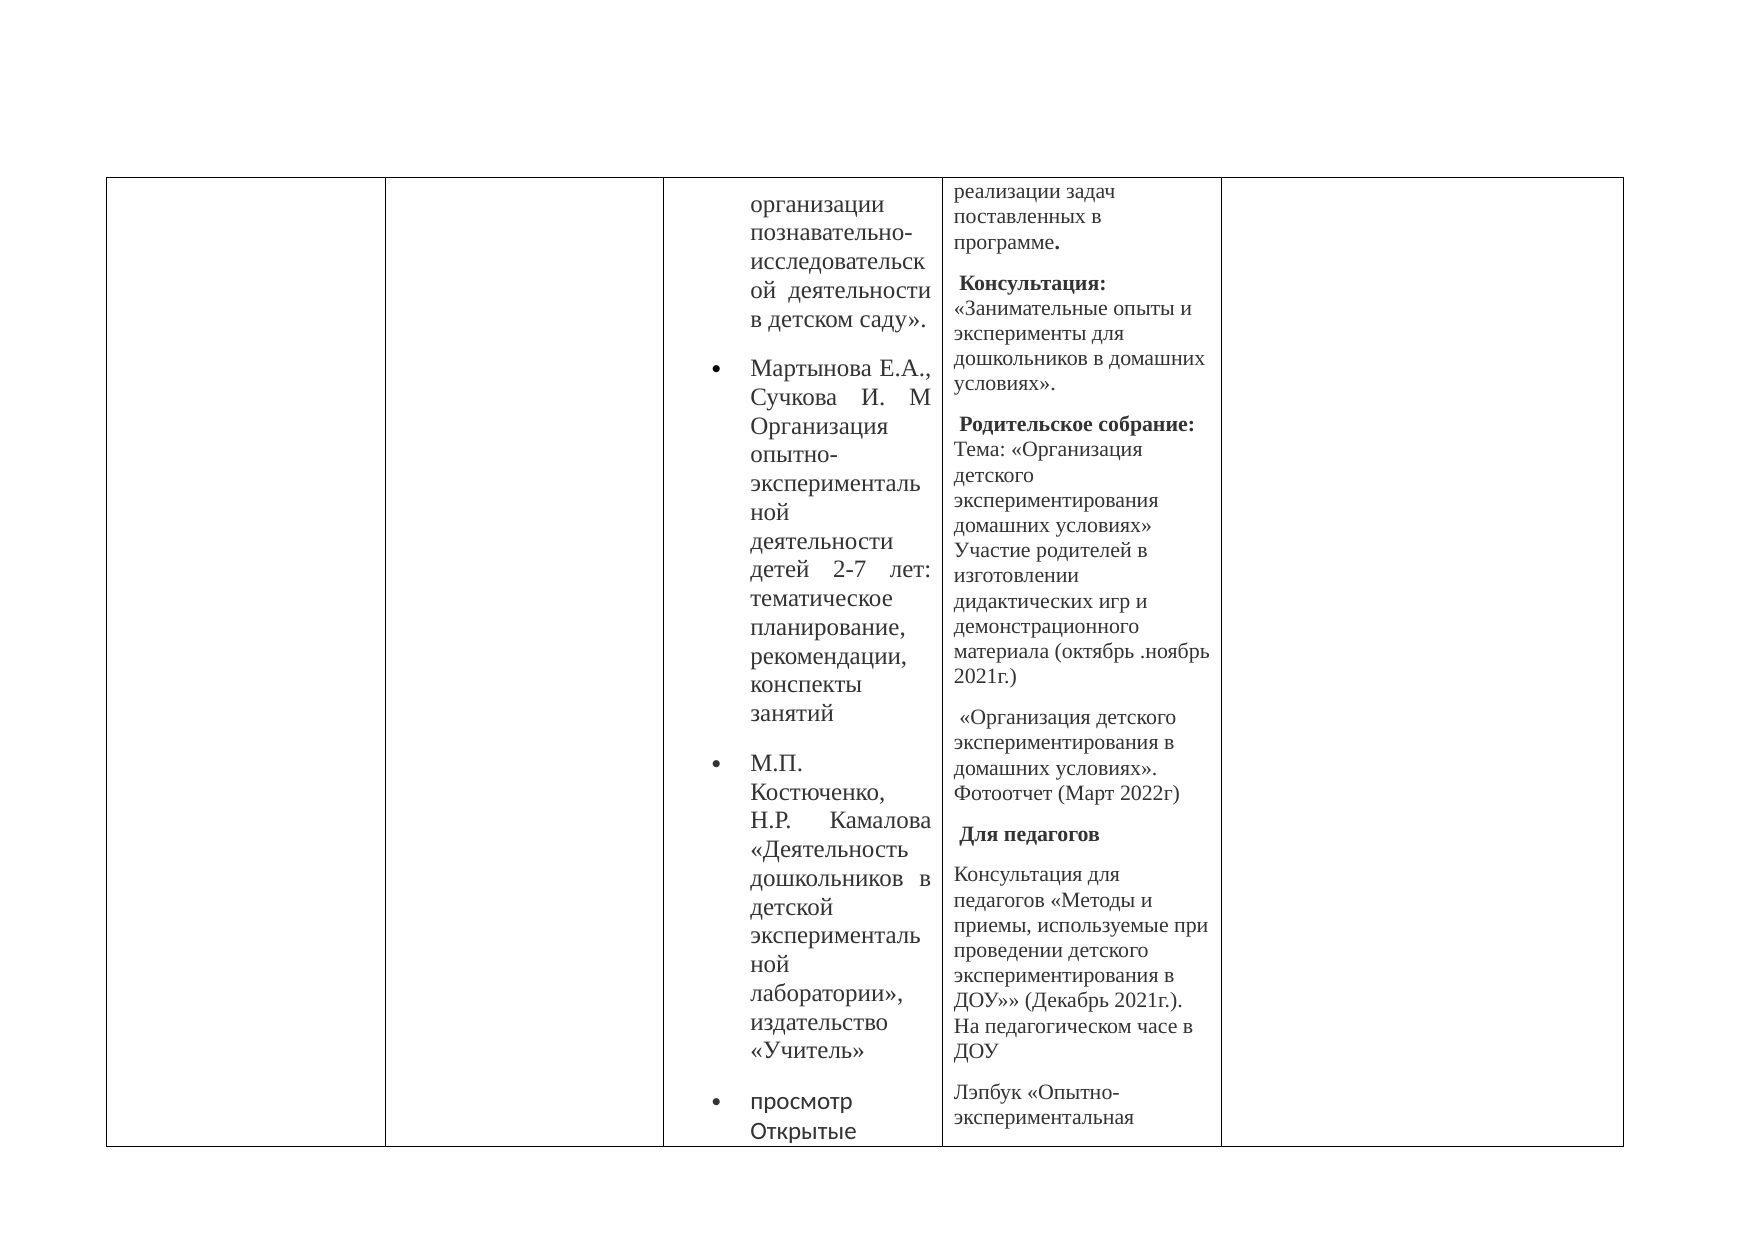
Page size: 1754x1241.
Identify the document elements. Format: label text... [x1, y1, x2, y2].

table_cell [1222, 178, 1623, 1146]
table_cell реализации задач поставленных в программе. Консультация: «Занимательные опыты и эксперименты для дошкольников в домашних условиях». Родительское собрание: Тема: «Организация детского экспериментирования домашних условиях» Участие родителей в изготовлении дидактических игр и демонстрационного материала (октябрь .ноябрь 2021г.) «Организация детского экспериментирования в домашних условиях». Фотоотчет (Март 2022г) Для педагогов Консультация для педагогов «Методы и приемы, используемые при проведении детского экспериментирования в ДОУ»» (Декабрь 2021г.). На педагогическом часе в ДОУ Лэпбук «Опытно- экспериментальная [943, 178, 1221, 1146]
table_cell [107, 178, 385, 1146]
table_cell организации познавательно-исследовательской деятельности в детском саду». Мартынова Е.А., Сучкова И. М Организация опытно-экспериментальной деятельности детей 2-7 лет: тематическое планирование, рекомендации, конспекты занятий М.П. Костюченко, Н.Р. Камалова «Деятельность дошкольников в детской экспериментальной лаборатории», издательство «Учитель» просмотр Открытые [664, 178, 942, 1146]
table_cell Изучить методы и приемы организвции детского экспериментирования в ДОУ. Освоить методы и приемы организвции детского экспериментирования Научиться применять методы и приемы организвции детского экспериментирования в работе с детьми старшего дошкольного возраста [386, 178, 663, 1146]
